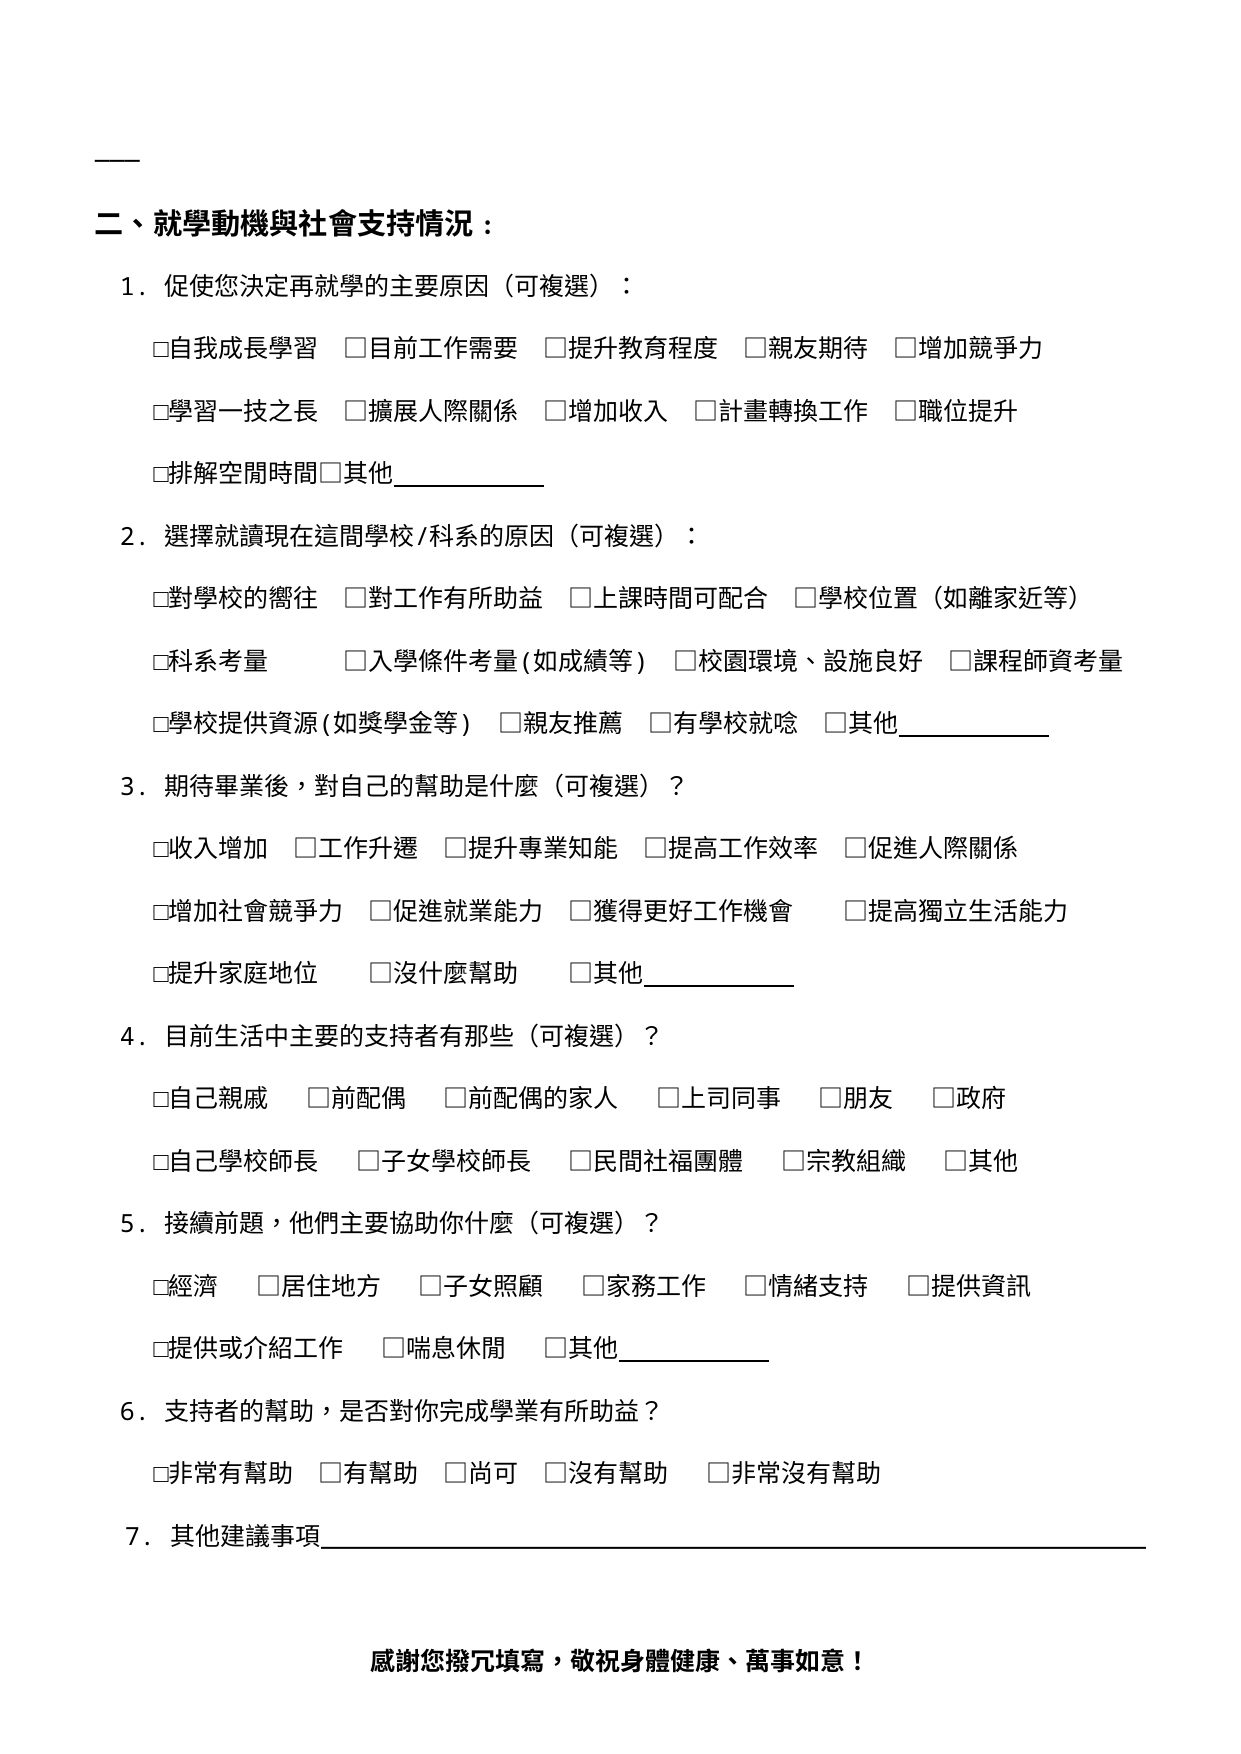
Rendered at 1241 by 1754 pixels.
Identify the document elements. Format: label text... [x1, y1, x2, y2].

text 2. 選擇就讀現在這間學校/科系的原因（可複選）： [94, 493, 1146, 555]
text □自我成長學習 □目前工作需要 □提升教育程度 □親友期待 □增加競爭力 [153, 305, 1146, 368]
text 4. 目前生活中主要的支持者有那些（可複選）？ [94, 993, 1146, 1055]
text 1. 促使您決定再就學的主要原因（可複選）： [94, 243, 1146, 305]
text □非常有幫助 □有幫助 □尚可 □沒有幫助 □非常沒有幫助 [153, 1430, 1146, 1493]
text □經濟 □居住地方 □子女照顧 □家務工作 □情緒支持 □提供資訊 [153, 1243, 1146, 1305]
text □自己親戚 □前配偶 □前配偶的家人 □上司同事 □朋友 □政府 [153, 1055, 1146, 1118]
text 3. 期待畢業後，對自己的幫助是什麼（可複選）？ [94, 743, 1146, 805]
text 二、就學動機與社會支持情況﹕ [94, 180, 1146, 243]
text □提供或介紹工作 □喘息休閒 □其他 [153, 1305, 1146, 1368]
text □增加社會競爭力 □促進就業能力 □獲得更好工作機會 □提高獨立生活能力 [153, 868, 1146, 930]
text ___ [94, 107, 1146, 169]
text □對學校的嚮往 □對工作有所助益 □上課時間可配合 □學校位置（如離家近等） [153, 555, 1146, 618]
text □收入增加 □工作升遷 □提升專業知能 □提高工作效率 □促進人際關係 [153, 805, 1146, 868]
text 6. 支持者的幫助，是否對你完成學業有所助益？ [94, 1368, 1146, 1430]
text □學習一技之長 □擴展人際關係 □增加收入 □計畫轉換工作 □職位提升 [153, 368, 1146, 430]
text □學校提供資源(如獎學金等) □親友推薦 □有學校就唸 □其他 [153, 680, 1146, 743]
text □排解空閒時間□其他 [153, 430, 1146, 493]
text □提升家庭地位 □沒什麼幫助 □其他 [153, 930, 1146, 993]
text □自己學校師長 □子女學校師長 □民間社福團體 □宗教組織 □其他 [153, 1118, 1146, 1180]
text 5. 接續前題，他們主要協助你什麼（可複選）？ [94, 1180, 1146, 1243]
text 7. 其他建議事項_______________________________________________________ [94, 1493, 1146, 1555]
text □科系考量 □入學條件考量(如成績等) □校園環境、設施良好 □課程師資考量 [153, 618, 1146, 680]
